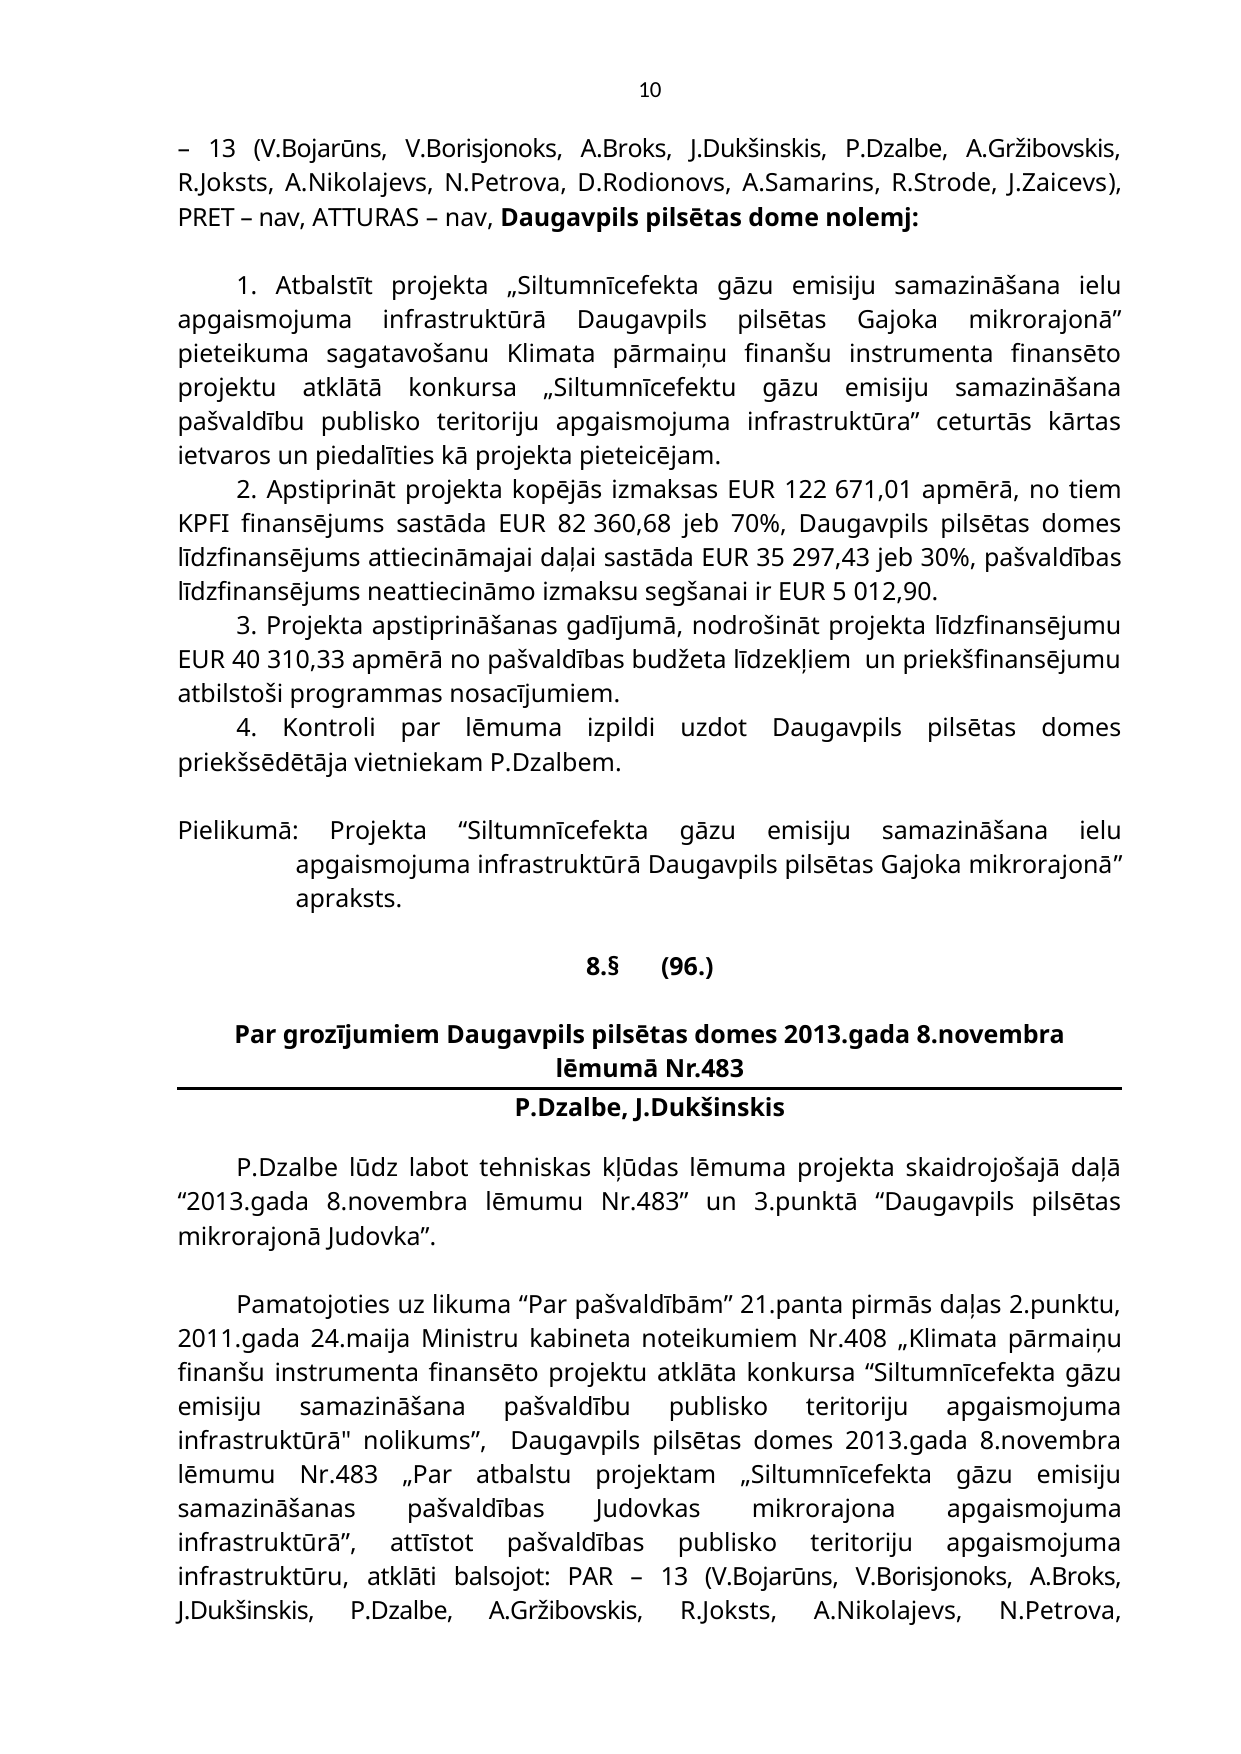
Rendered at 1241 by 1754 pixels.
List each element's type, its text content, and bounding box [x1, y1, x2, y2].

text P.Dzalbe lūdz labot tehniskas kļūdas lēmuma projekta skaidrojošajā daļā “2013.gada 8.novembra lēmumu Nr.483” un 3.punktā “Daugavpils pilsētas mikrorajonā Judovka”. [177, 1150, 1122, 1252]
text Pielikumā: Projekta “Siltumnīcefekta gāzu emisiju samazināšana ielu apgaismojuma infrastruktūrā Daugavpils pilsētas Gajoka mikrorajonā” apraksts. [177, 812, 1122, 914]
text 3. Projekta apstiprināšanas gadījumā, nodrošināt projekta līdzfinansējumu EUR 40 310,33 apmērā no pašvaldības budžeta līdzekļiem un priekšfinansējumu atbilstoši programmas nosacījumiem. [177, 608, 1122, 710]
text P.Dzalbe, J.Dukšinskis [177, 1090, 1122, 1124]
text 1. Atbalstīt projekta „Siltumnīcefekta gāzu emisiju samazināšana ielu apgaismojuma infrastruktūrā Daugavpils pilsētas Gajoka mikrorajonā” pieteikuma sagatavošanu Klimata pārmaiņu finanšu instrumenta finansēto projektu atklātā konkursa „Siltumnīcefektu gāzu emisiju samazināšana pašvaldību publisko teritoriju apgaismojuma infrastruktūra” ceturtās kārtas ietvaros un piedalīties kā projekta pieteicējam. [177, 267, 1122, 472]
text 8.§ (96.) [177, 948, 1122, 983]
text 4. Kontroli par lēmuma izpildi uzdot Daugavpils pilsētas domes priekšsēdētāja vietniekam P.Dzalbem. [177, 710, 1122, 778]
text Pamatojoties uz likuma “Par pašvaldībām” 21.panta pirmās daļas 2.punktu, 2011.gada 24.maija Ministru kabineta noteikumiem Nr.408 „Klimata pārmaiņu finanšu instrumenta finansēto projektu atklāta konkursa “Siltumnīcefekta gāzu emisiju samazināšana pašvaldību publisko teritoriju apgaismojuma infrastruktūrā" nolikums”, Daugavpils pilsētas domes 2013.gada 8.novembra lēmumu Nr.483 „Par atbalstu projektam „Siltumnīcefekta gāzu emisiju samazināšanas pašvaldības Judovkas mikrorajona apgaismojuma infrastruktūrā”, attīstot pašvaldības publisko teritoriju apgaismojuma infrastruktūru, atklāti balsojot: PAR – 13 (V.Bojarūns, V.Borisjonoks, A.Broks, J.Dukšinskis, P.Dzalbe, A.Gržibovskis, R.Joksts, A.Nikolajevs, N.Petrova, [177, 1286, 1122, 1627]
subtitle Par grozījumiem Daugavpils pilsētas domes 2013.gada 8.novembra lēmumā Nr.483 [177, 1017, 1122, 1087]
text 2. Apstiprināt projekta kopējās izmaksas EUR 122 671,01 apmērā, no tiem KPFI finansējums sastāda EUR 82 360,68 jeb 70%, Daugavpils pilsētas domes līdzfinansējums attiecināmajai daļai sastāda EUR 35 297,43 jeb 30%, pašvaldības līdzfinansējums neattiecināmo izmaksu segšanai ir EUR 5 012,90. [177, 472, 1122, 608]
text – 13 (V.Bojarūns, V.Borisjonoks, A.Broks, J.Dukšinskis, P.Dzalbe, A.Gržibovskis, R.Joksts, A.Nikolajevs, N.Petrova, D.Rodionovs, A.Samarins, R.Strode, J.Zaicevs), PRET – nav, ATTURAS – nav, Daugavpils pilsētas dome nolemj: [177, 131, 1122, 233]
